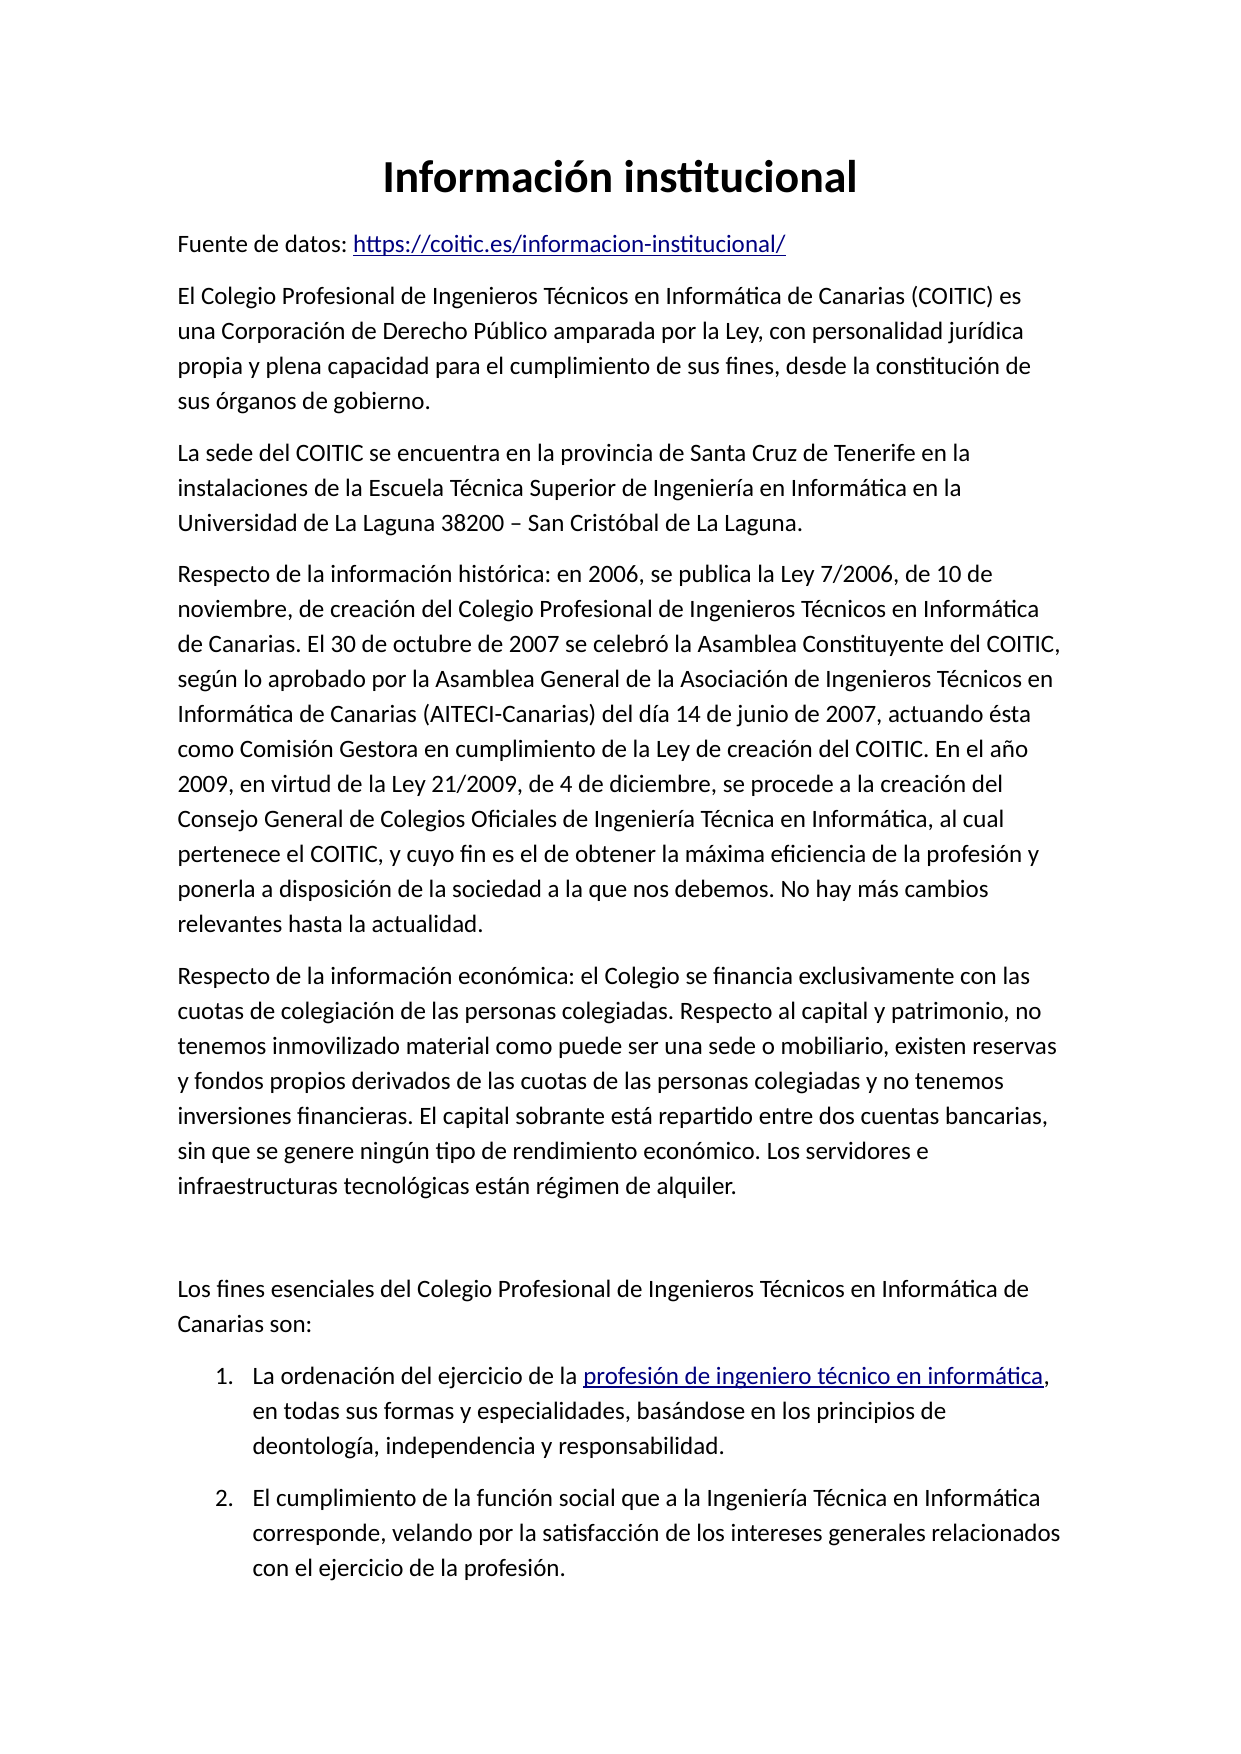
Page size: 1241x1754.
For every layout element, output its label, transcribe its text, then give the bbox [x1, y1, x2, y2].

text El Colegio Profesional de Ingenieros Técnicos en Informática de Canarias (COITIC) es una Corporación de Derecho Público amparada por la Ley, con personalidad jurídica propia y plena capacidad para el cumplimiento de sus fines, desde la constitución de sus órganos de gobierno. [177, 280, 1063, 416]
text Respecto de la información histórica: en 2006, se publica la Ley 7/2006, de 10 de noviembre, de creación del Colegio Profesional de Ingenieros Técnicos en Informática de Canarias. El 30 de octubre de 2007 se celebró la Asamblea Constituyente del COITIC, según lo aprobado por la Asamblea General de la Asociación de Ingenieros Técnicos en Informática de Canarias (AITECI-Canarias) del día 14 de junio de 2007, actuando ésta como Comisión Gestora en cumplimiento de la Ley de creación del COITIC. En el año 2009, en virtud de la Ley 21/2009, de 4 de diciembre, se procede a la creación del Consejo General de Colegios Oficiales de Ingeniería Técnica en Informática, al cual pertenece el COITIC, y cuyo fin es el de obtener la máxima eficiencia de la profesión y ponerla a disposición de la sociedad a la que nos debemos. No hay más cambios relevantes hasta la actualidad. [177, 558, 1063, 939]
text Los fines esenciales del Colegio Profesional de Ingenieros Técnicos en Informática de Canarias son: [177, 1273, 1063, 1339]
list El cumplimiento de la función social que a la Ingeniería Técnica en Informática corresponde, velando por la satisfacción de los intereses generales relacionados con el ejercicio de la profesión. [215, 1482, 1063, 1582]
list La ordenación del ejercicio de la profesión de ingeniero técnico en informática, en todas sus formas y especialidades, basándose en los principios de deontología, independencia y responsabilidad. [215, 1360, 1063, 1461]
text Respecto de la información económica: el Colegio se financia exclusivamente con las cuotas de colegiación de las personas colegiadas. Respecto al capital y patrimonio, no tenemos inmovilizado material como puede ser una sede o mobiliario, existen reservas y fondos propios derivados de las cuotas de las personas colegiadas y no tenemos inversiones financieras. El capital sobrante está repartido entre dos cuentas bancarias, sin que se genere ningún tipo de rendimiento económico. Los servidores e infraestructuras tecnológicas están régimen de alquiler. [177, 960, 1063, 1201]
text Fuente de datos: https://coitic.es/informacion-institucional/ [177, 228, 1063, 259]
text Información institucional [177, 148, 1063, 203]
text La sede del COITIC se encuentra en la provincia de Santa Cruz de Tenerife en la instalaciones de la Escuela Técnica Superior de Ingeniería en Informática en la Universidad de La Laguna 38200 – San Cristóbal de La Laguna. [177, 437, 1063, 537]
